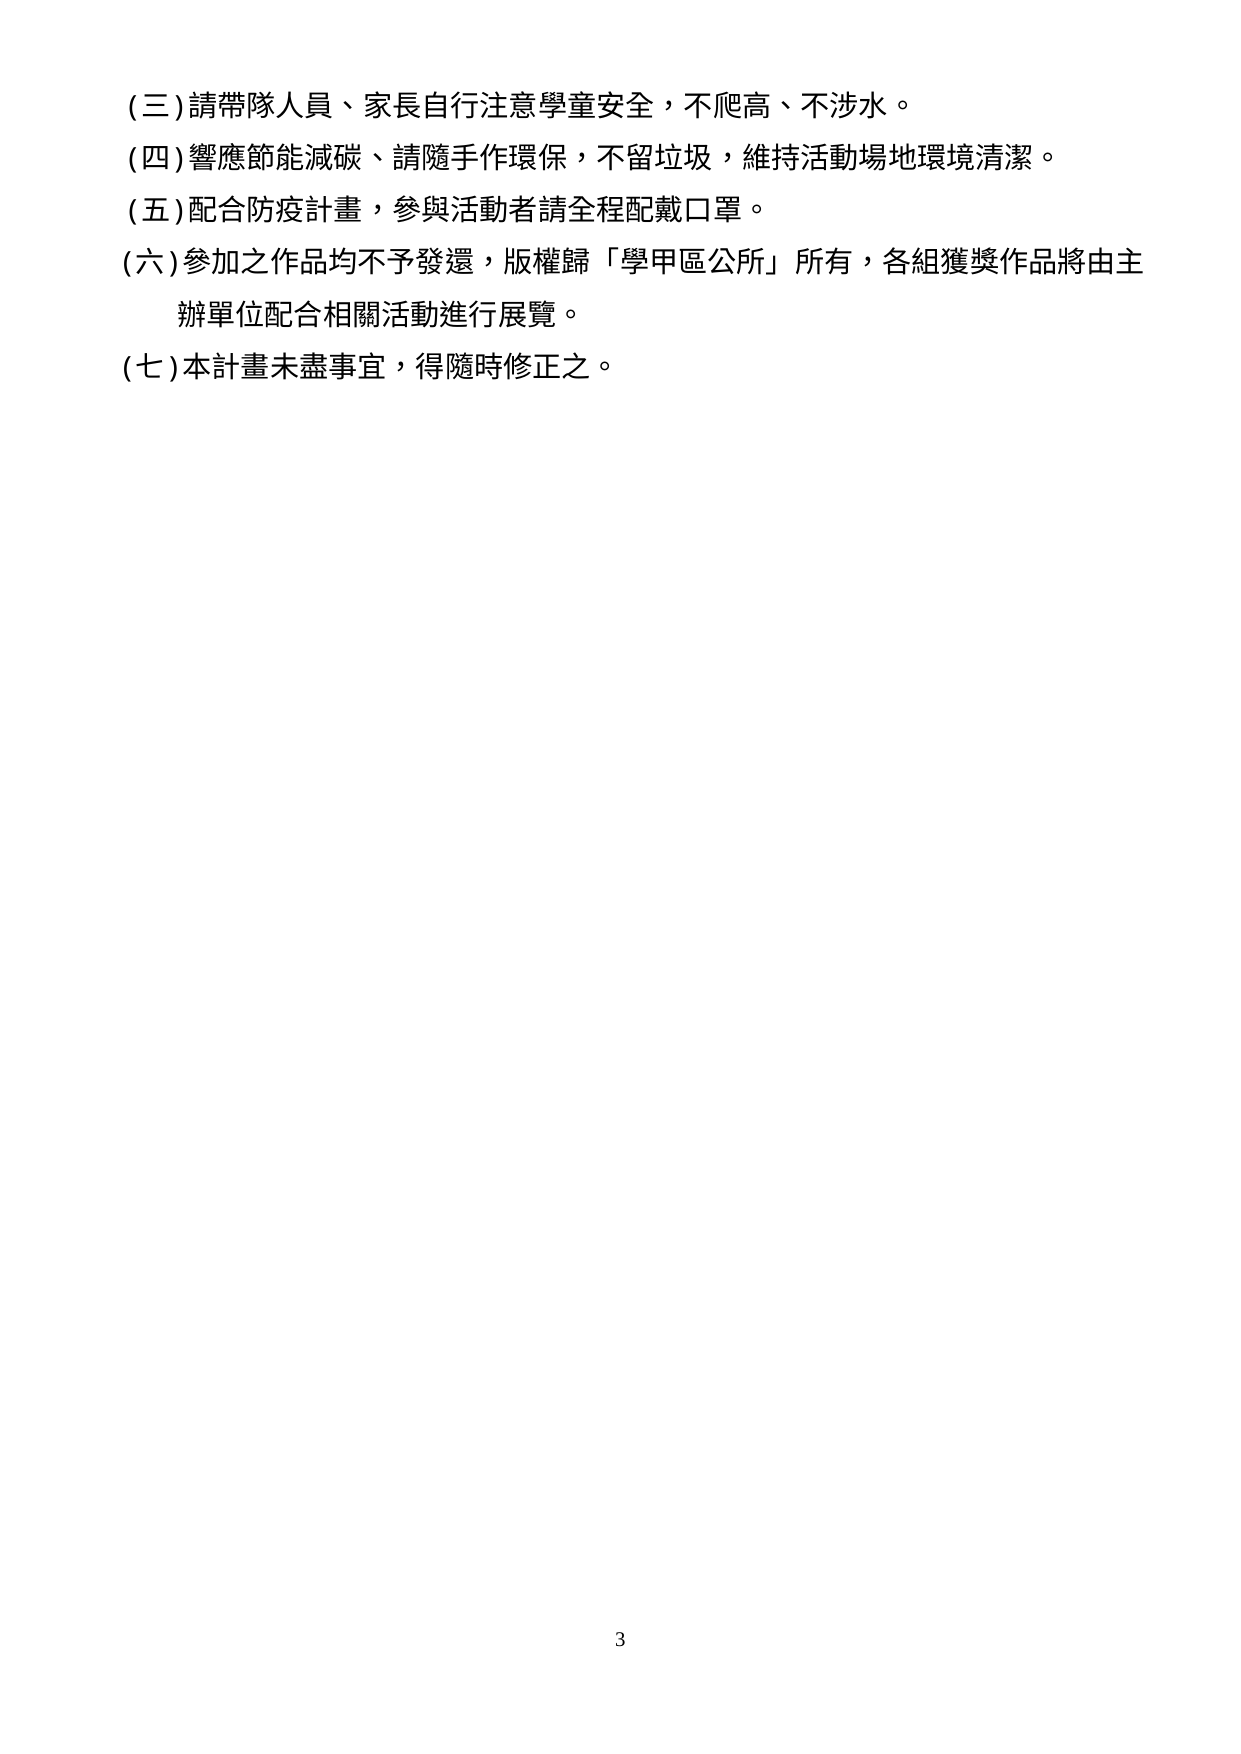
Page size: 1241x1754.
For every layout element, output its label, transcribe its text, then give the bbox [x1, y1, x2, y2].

text (七)本計畫未盡事宜，得隨時修正之。 [89, 335, 1152, 387]
text (五)配合防疫計畫，參與活動者請全程配戴口罩。 [89, 179, 1152, 231]
text (三)請帶隊人員、家長自行注意學童安全，不爬高、不涉水。 [89, 75, 1152, 127]
text (六)參加之作品均不予發還，版權歸「學甲區公所」所有，各組獲獎作品將由主辦單位配合相關活動進行展覽。 [118, 231, 1152, 335]
text (四)響應節能減碳、請隨手作環保，不留垃圾，維持活動場地環境清潔。 [89, 127, 1152, 179]
